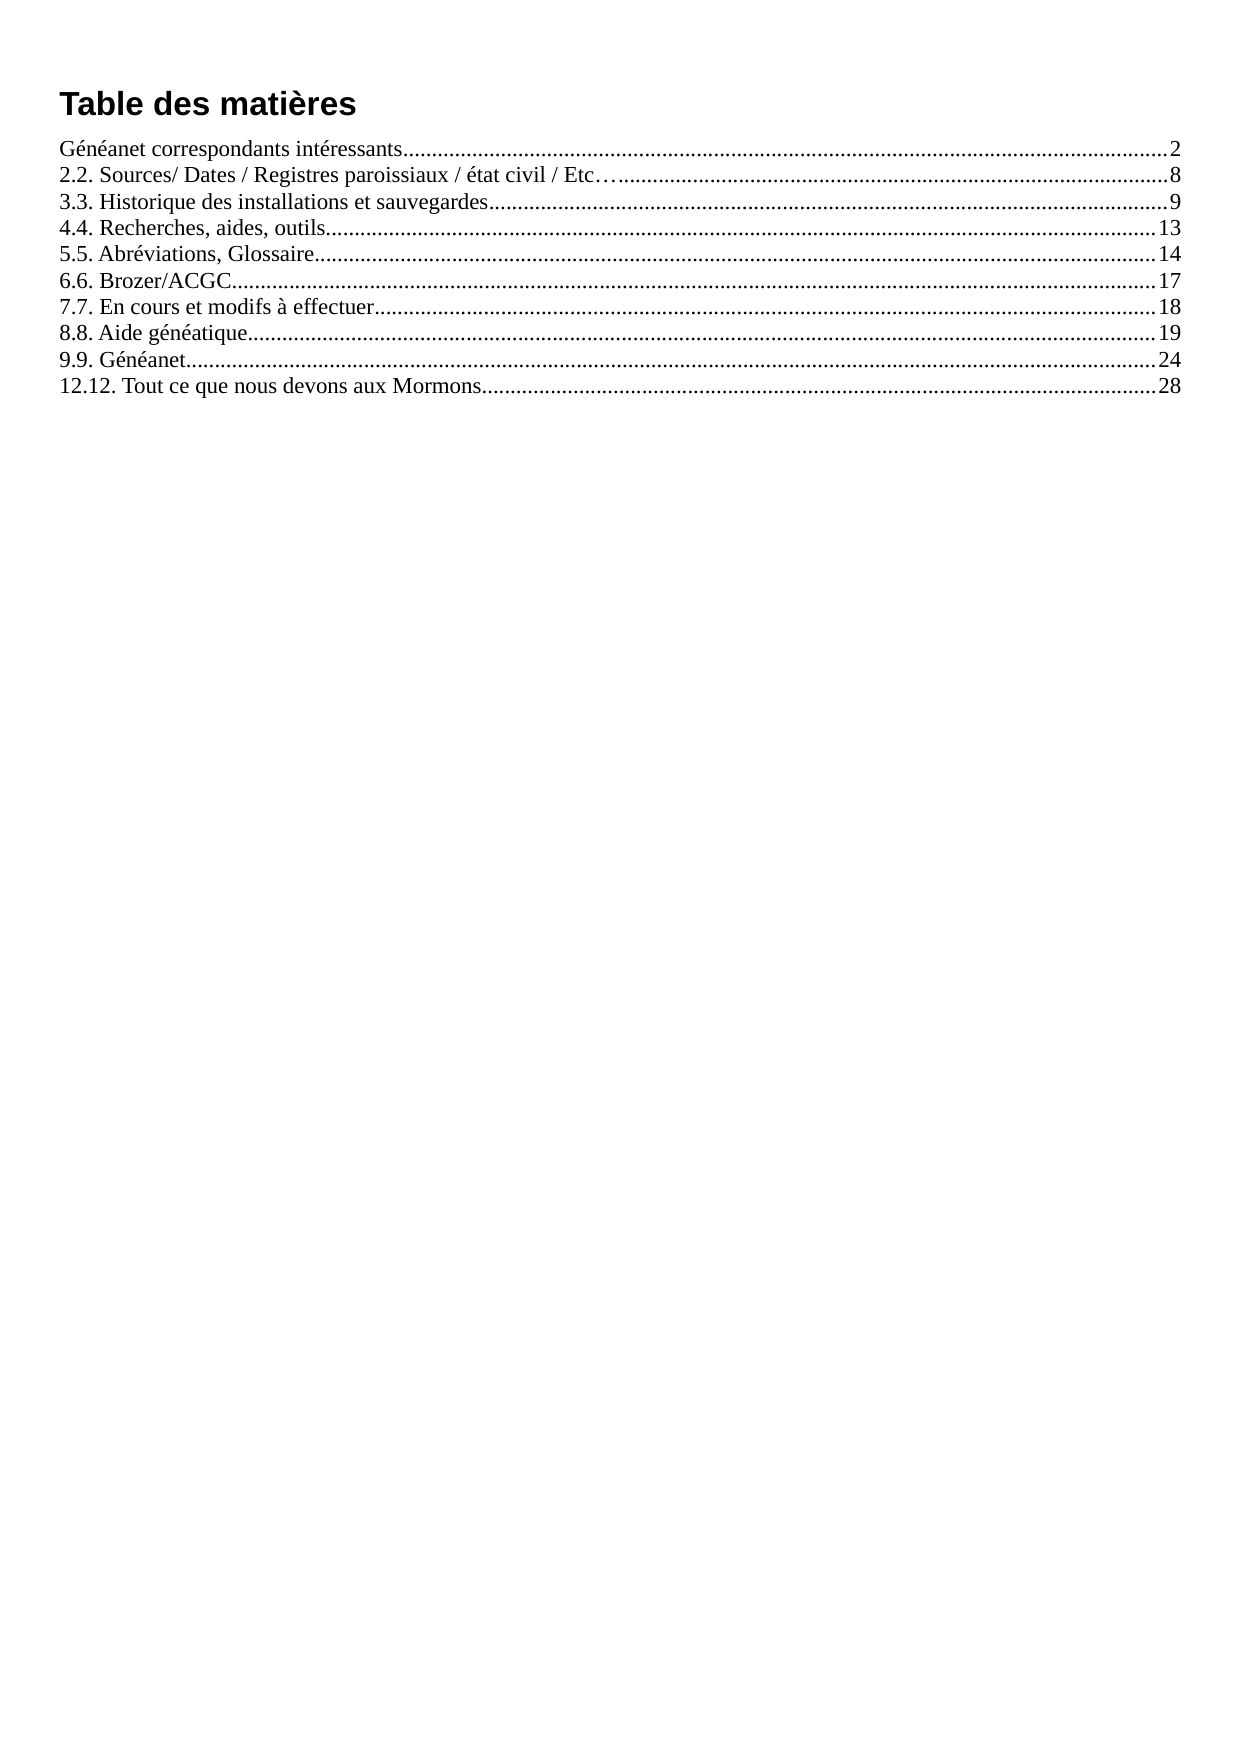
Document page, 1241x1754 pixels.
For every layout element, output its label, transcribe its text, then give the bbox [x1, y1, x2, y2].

subtitle Table des matières [59, 84, 1181, 122]
text Généanet correspondants intéressants 2 [59, 135, 1181, 161]
text 12.12. Tout ce que nous devons aux Mormons 28 [59, 372, 1181, 398]
text 4.4. Recherches, aides, outils... 13 [59, 214, 1181, 240]
text 2.2. Sources/ Dates / Registres paroissiaux / état civil / Etc… 8 [59, 161, 1181, 188]
text 9.9. Généanet 24 [59, 346, 1181, 372]
text 6.6. Brozer/ACGC 17 [59, 267, 1181, 293]
text 7.7. En cours et modifs à effectuer 18 [59, 293, 1181, 319]
text 3.3. Historique des installations et sauvegardes 9 [59, 188, 1181, 214]
text 8.8. Aide généatique 19 [59, 319, 1181, 346]
text 5.5. Abréviations, Glossaire 14 [59, 240, 1181, 267]
